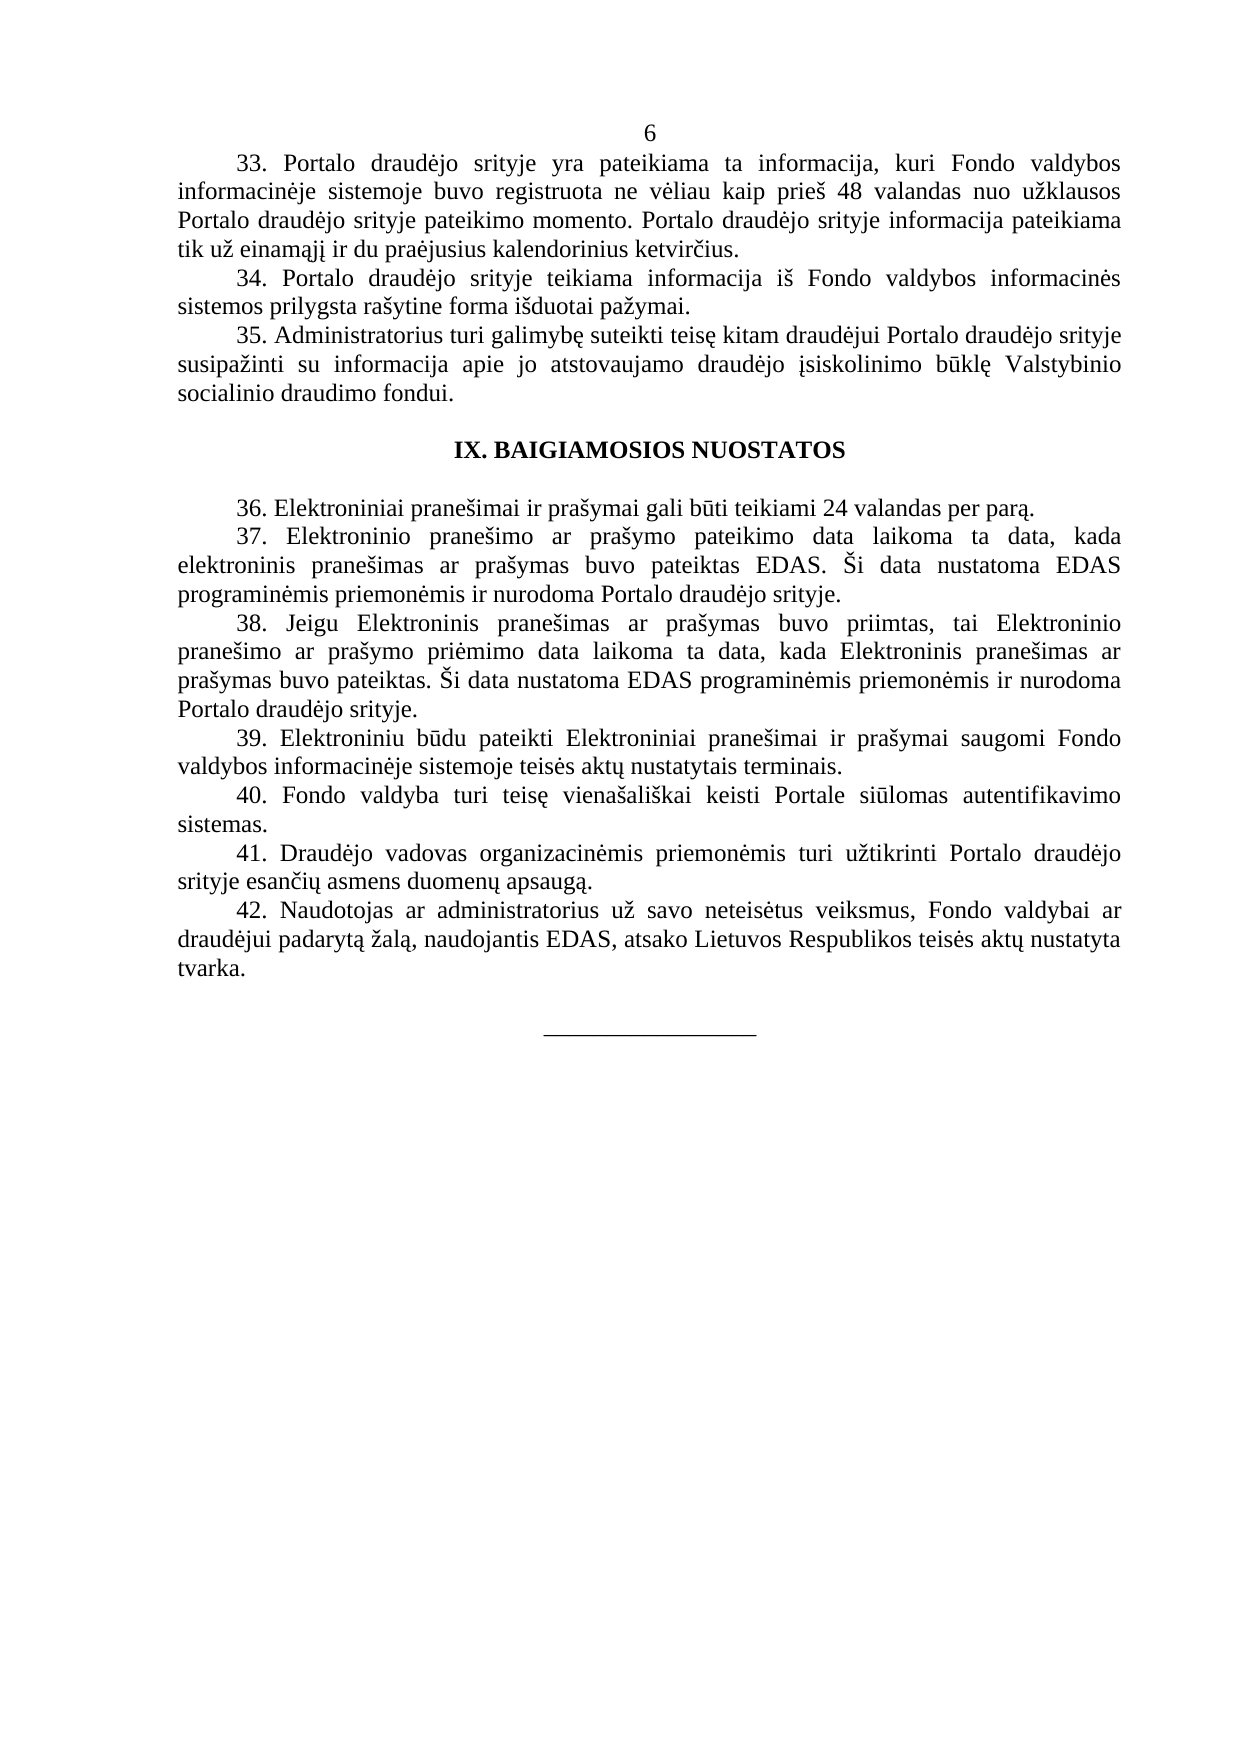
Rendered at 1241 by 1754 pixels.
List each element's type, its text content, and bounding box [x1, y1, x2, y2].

text 34. Portalo draudėjo srityje teikiama informacija iš Fondo valdybos informacinės sistemos prilygsta rašytine forma išduotai pažymai. [177, 263, 1122, 320]
text _________________ [177, 1010, 1122, 1039]
text 42. Naudotojas ar administratorius už savo neteisėtus veiksmus, Fondo valdybai ar draudėjui padarytą žalą, naudojantis EDAS, atsako Lietuvos Respublikos teisės aktų nustatyta tvarka. [177, 895, 1122, 981]
text 33. Portalo draudėjo srityje yra pateikiama ta informacija, kuri Fondo valdybos informacinėje sistemoje buvo registruota ne vėliau kaip prieš 48 valandas nuo užklausos Portalo draudėjo srityje pateikimo momento. Portalo draudėjo srityje informacija pateikiama tik už einamąjį ir du praėjusius kalendorinius ketvirčius. [177, 148, 1122, 263]
text 41. Draudėjo vadovas organizacinėmis priemonėmis turi užtikrinti Portalo draudėjo srityje esančių asmens duomenų apsaugą. [177, 838, 1122, 895]
text 39. Elektroniniu būdu pateikti Elektroniniai pranešimai ir prašymai saugomi Fondo valdybos informacinėje sistemoje teisės aktų nustatytais terminais. [177, 723, 1122, 780]
text 40. Fondo valdyba turi teisę vienašališkai keisti Portale siūlomas autentifikavimo sistemas. [177, 780, 1122, 838]
text 36. Elektroniniai pranešimai ir prašymai gali būti teikiami 24 valandas per parą. [177, 493, 1122, 521]
text 37. Elektroninio pranešimo ar prašymo pateikimo data laikoma ta data, kada elektroninis pranešimas ar prašymas buvo pateiktas EDAS. Ši data nustatoma EDAS programinėmis priemonėmis ir nurodoma Portalo draudėjo srityje. [177, 521, 1122, 608]
text 35. Administratorius turi galimybę suteikti teisę kitam draudėjui Portalo draudėjo srityje susipažinti su informacija apie jo atstovaujamo draudėjo įsiskolinimo būklę Valstybinio socialinio draudimo fondui. [177, 320, 1122, 406]
text 38. Jeigu Elektroninis pranešimas ar prašymas buvo priimtas, tai Elektroninio pranešimo ar prašymo priėmimo data laikoma ta data, kada Elektroninis pranešimas ar prašymas buvo pateiktas. Ši data nustatoma EDAS programinėmis priemonėmis ir nurodoma Portalo draudėjo srityje. [177, 608, 1122, 723]
text IX. BAIGIAMOSIOS NUOSTATOS [177, 435, 1122, 464]
